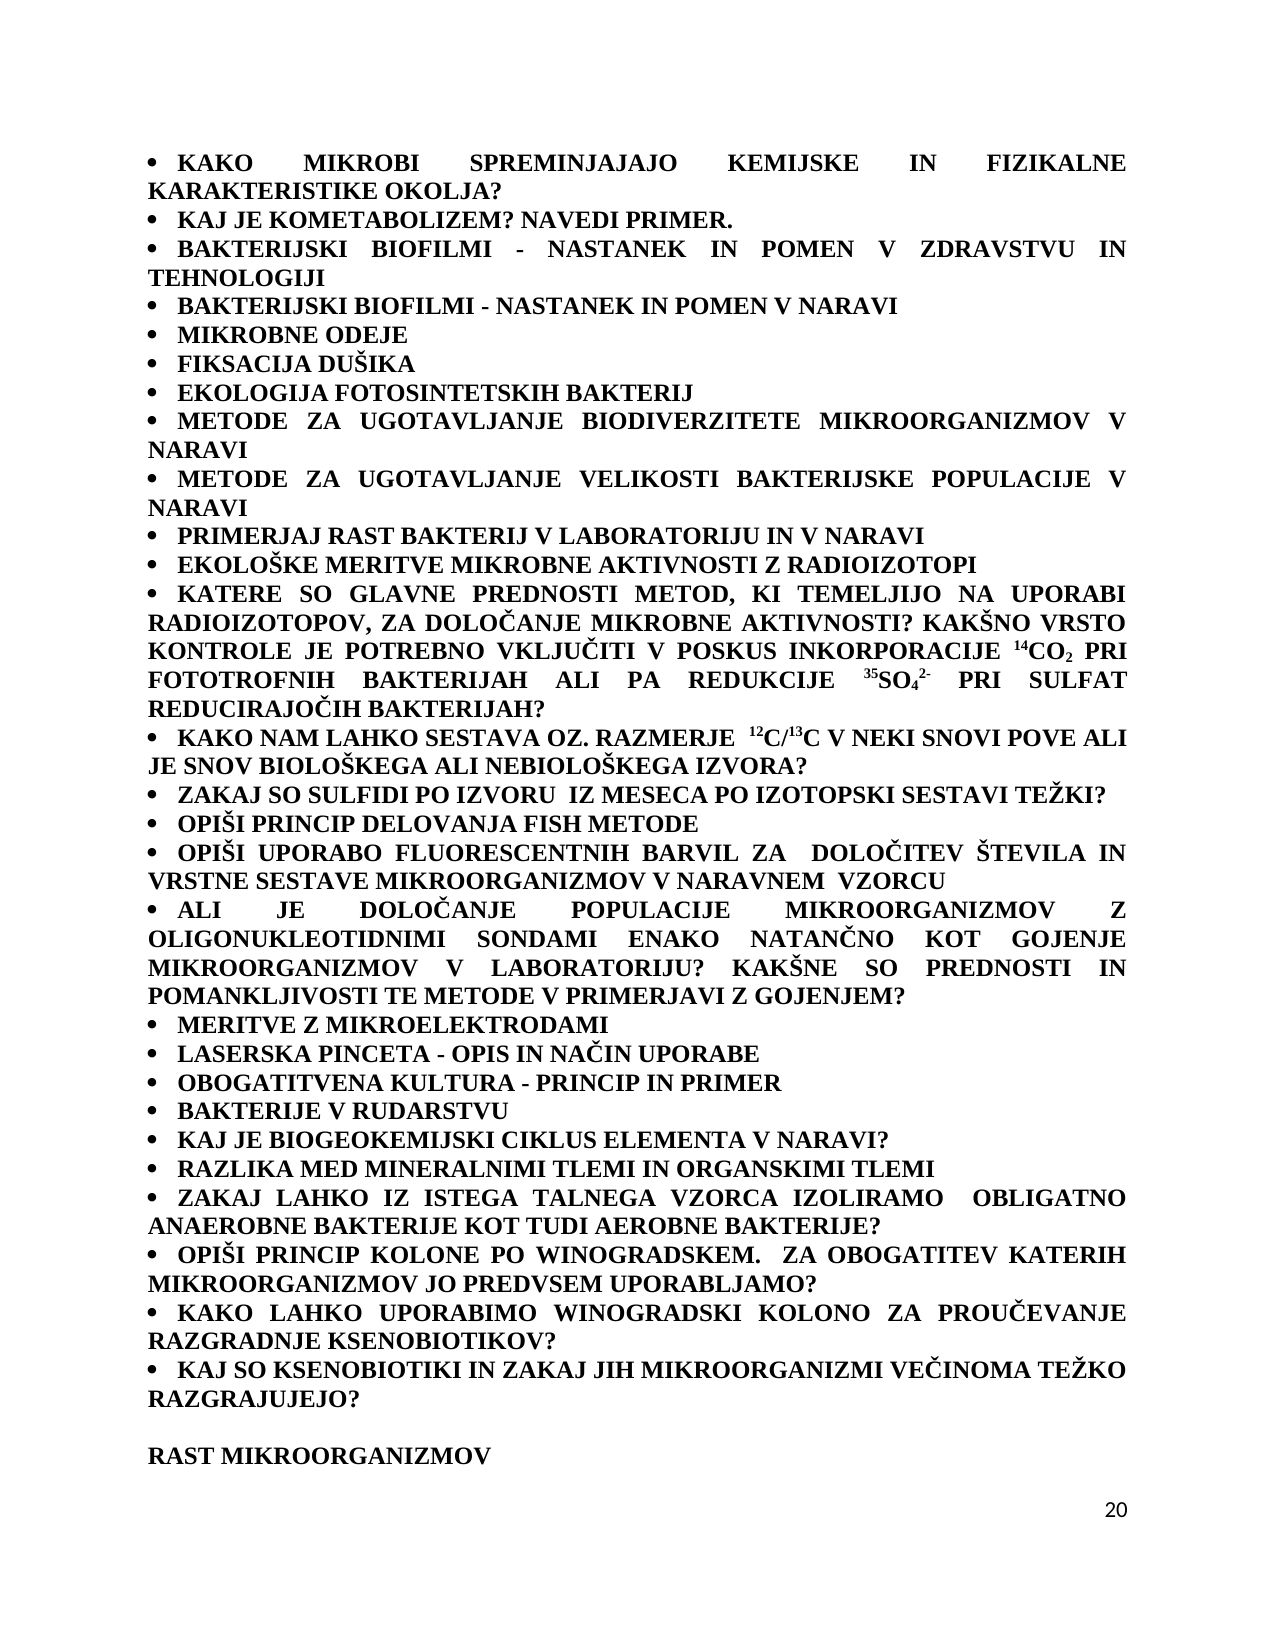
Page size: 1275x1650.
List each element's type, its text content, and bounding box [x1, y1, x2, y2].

list Zakaj so sulfidi po izvoru iz meseca po izotopski sestavi težki? [148, 780, 1127, 809]
list Zakaj lahko iz istega talnega vzorca izoliramo obligatno anaerobne bakterije kot tudi aerobne bakterije? [148, 1183, 1127, 1240]
list Bakterijski biofilmi - nastanek in pomen v zdravstvu in tehnologiji [148, 234, 1127, 291]
list Obogatitvena kultura - princip in primer [148, 1068, 1127, 1096]
list Kako nam lahko sestava oz. razmerje 12C/13C v neki snovi pove ali je snov biološkega ali nebiološkega izvora? [148, 723, 1127, 780]
list Laserska pinceta - opis in način uporabe [148, 1039, 1127, 1068]
list Kako lahko uporabimo Winogradski kolono za proučevanje razgradnje ksenobiotikov? [148, 1298, 1127, 1355]
list Kako mikrobi spreminjajajo kemijske in fizikalne karakteristike okolja? [148, 148, 1127, 205]
list Ali je določanje populacije mikroorganizmov z oligonukleotidnimi sondami enako natančno kot gojenje mikroorganizmov v laboratoriju? Kakšne so prednosti in pomankljivosti te metode v primerjavi z gojenjem? [148, 895, 1127, 1010]
list Primerjaj rast bakterij v laboratoriju in v naravi [148, 521, 1127, 550]
list Kaj je kometabolizem? Navedi primer. [148, 205, 1127, 234]
list Razlika med mineralnimi tlemi in organskimi tlemi [148, 1154, 1127, 1183]
list Bakterije v rudarstvu [148, 1096, 1127, 1125]
list Opiši uporabo fluorescentnih barvil za določitev števila in vrstne sestave mikroorganizmov v naravnem vzorcu [148, 838, 1127, 895]
list Metode za ugotavljanje biodiverzitete mikroorganizmov v naravi [148, 406, 1127, 464]
list Katere so glavne prednosti metod, ki temeljijo na uporabi radioizotopov, za določanje mikrobne aktivnosti? Kakšno vrsto kontrole je potrebno vključiti v poskus inkorporacije 14CO2 pri fototrofnih bakterijah ali pa redukcije 35SO42- pri sulfat reducirajočih bakterijah? [148, 579, 1127, 723]
list Bakterijski biofilmi - nastanek in pomen v naravi [148, 291, 1127, 320]
list Metode za ugotavljanje velikosti bakterijske populacije v naravi [148, 464, 1127, 521]
list Ekološke meritve mikrobne aktivnosti z radioizotopi [148, 550, 1127, 579]
list Opiši princip delovanja FISH metode [148, 809, 1127, 838]
list Kaj so ksenobiotiki in zakaj jih mikroorganizmi večinoma težko razgrajujejo? [148, 1355, 1127, 1413]
list Meritve z mikroelektrodami [148, 1010, 1127, 1039]
list Kaj je biogeokemijski ciklus elementa v naravi? [148, 1125, 1127, 1154]
list Fiksacija dušika [148, 349, 1127, 378]
list Opiši princip kolone po Winogradskem. Za obogatitev katerih mikroorganizmov jo predvsem uporabljamo? [148, 1240, 1127, 1298]
list Ekologija fotosintetskih bakterij [148, 378, 1127, 406]
list Mikrobne odeje [148, 320, 1127, 349]
text Rast mikroorganizmov [148, 1441, 1127, 1470]
